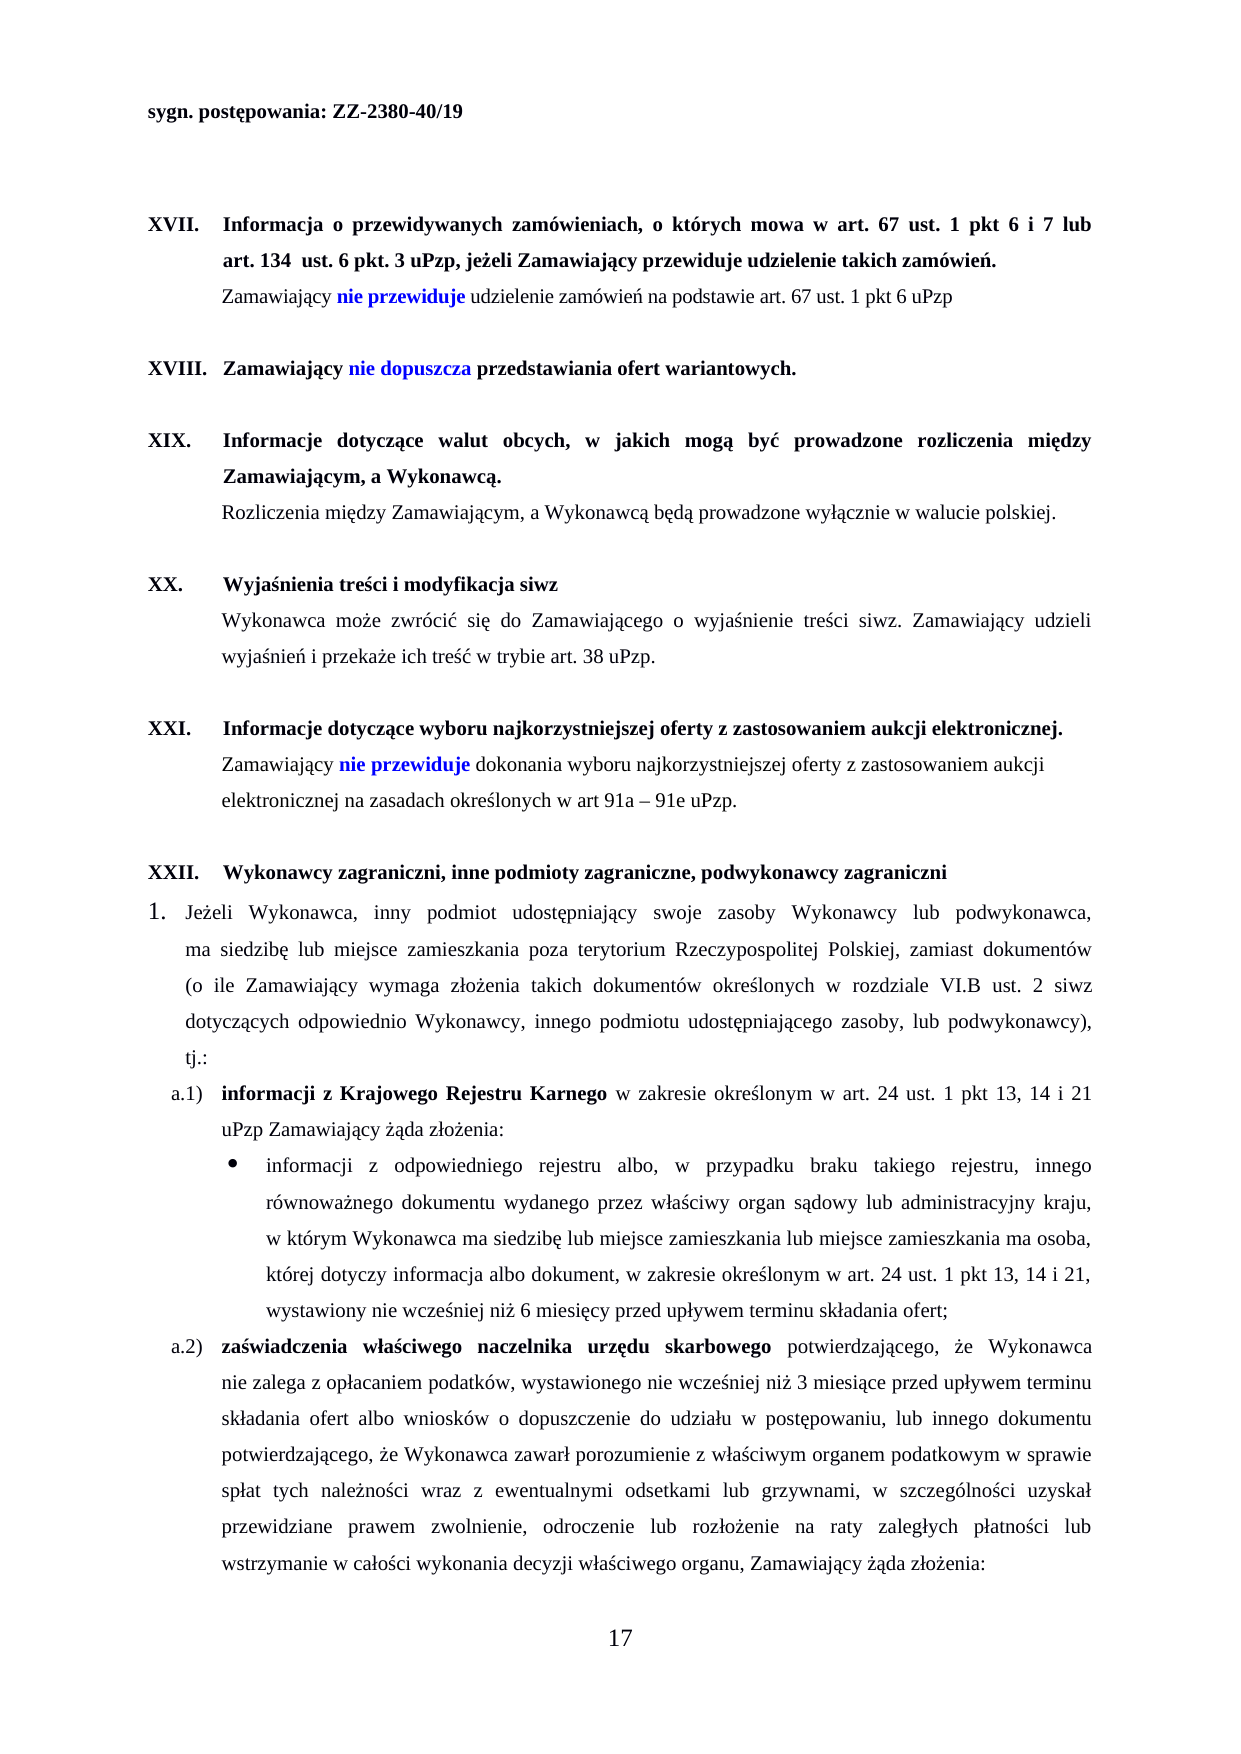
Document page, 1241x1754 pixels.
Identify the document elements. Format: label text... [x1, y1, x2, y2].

list Informacje dotyczące wyboru najkorzystniejszej oferty z zastosowaniem aukcji elektronicznej. [148, 716, 1093, 740]
list Informacje dotyczące walut obcych, w jakich mogą być prowadzone rozliczenia między Zamawiającym, a Wykonawcą. [148, 428, 1093, 488]
list Zamawiający nie dopuszcza przedstawiania ofert wariantowych. [148, 356, 1093, 380]
list informacji z Krajowego Rejestru Karnego w zakresie określonym w art. 24 ust. 1 pkt 13, 14 i 21 uPzp Zamawiający żąda złożenia: [203, 1081, 1093, 1141]
list Wykonawcy zagraniczni, inne podmioty zagraniczne, podwykonawcy zagraniczni [148, 860, 1093, 884]
list Wyjaśnienia treści i modyfikacja siwz [148, 572, 1093, 596]
list informacji z odpowiedniego rejestru albo, w przypadku braku takiego rejestru, innego równoważnego dokumentu wydanego przez właściwy organ sądowy lub administracyjny kraju, w którym Wykonawca ma siedzibę lub miejsce zamieszkania lub miejsce zamieszkania ma osoba, której dotyczy informacja albo dokument, w zakresie określonym w art. 24 ust. 1 pkt 13, 14 i 21, wystawiony nie wcześniej niż 6 miesięcy przed upływem terminu składania ofert; [228, 1153, 1093, 1322]
text Rozliczenia między Zamawiającym, a Wykonawcą będą prowadzone wyłącznie w walucie polskiej. [221, 500, 1093, 524]
list Informacja o przewidywanych zamówieniach, o których mowa w art. 67 ust. 1 pkt 6 i 7 lub art. 134 ust. 6 pkt. 3 uPzp, jeżeli Zamawiający przewiduje udzielenie takich zamówień. [148, 211, 1093, 272]
text Wykonawca może zwrócić się do Zamawiającego o wyjaśnienie treści siwz. Zamawiający udzieli wyjaśnień i przekaże ich treść w trybie art. 38 uPzp. [221, 608, 1093, 668]
list zaświadczenia właściwego naczelnika urzędu skarbowego potwierdzającego, że Wykonawca nie zalega z opłacaniem podatków, wystawionego nie wcześniej niż 3 miesiące przed upływem terminu składania ofert albo wniosków o dopuszczenie do udziału w postępowaniu, lub innego dokumentu potwierdzającego, że Wykonawca zawarł porozumienie z właściwym organem podatkowym w sprawie spłat tych należności wraz z ewentualnymi odsetkami lub grzywnami, w szczególności uzyskał przewidziane prawem zwolnienie, odroczenie lub rozłożenie na raty zaległych płatności lub wstrzymanie w całości wykonania decyzji właściwego organu, Zamawiający żąda złożenia: [203, 1334, 1093, 1574]
list Jeżeli Wykonawca, inny podmiot udostępniający swoje zasoby Wykonawcy lub podwykonawca, ma siedzibę lub miejsce zamieszkania poza terytorium Rzeczypospolitej Polskiej, zamiast dokumentów (o ile Zamawiający wymaga złożenia takich dokumentów określonych w rozdziale VI.B ust. 2 siwz dotyczących odpowiednio Wykonawcy, innego podmiotu udostępniającego zasoby, lub podwykonawcy), tj.: [148, 896, 1093, 1069]
text Zamawiający nie przewiduje dokonania wyboru najkorzystniejszej oferty z zastosowaniem aukcji elektronicznej na zasadach określonych w art 91a – 91e uPzp. [221, 752, 1093, 812]
text Zamawiający nie przewiduje udzielenie zamówień na podstawie art. 67 ust. 1 pkt 6 uPzp [221, 283, 1093, 308]
